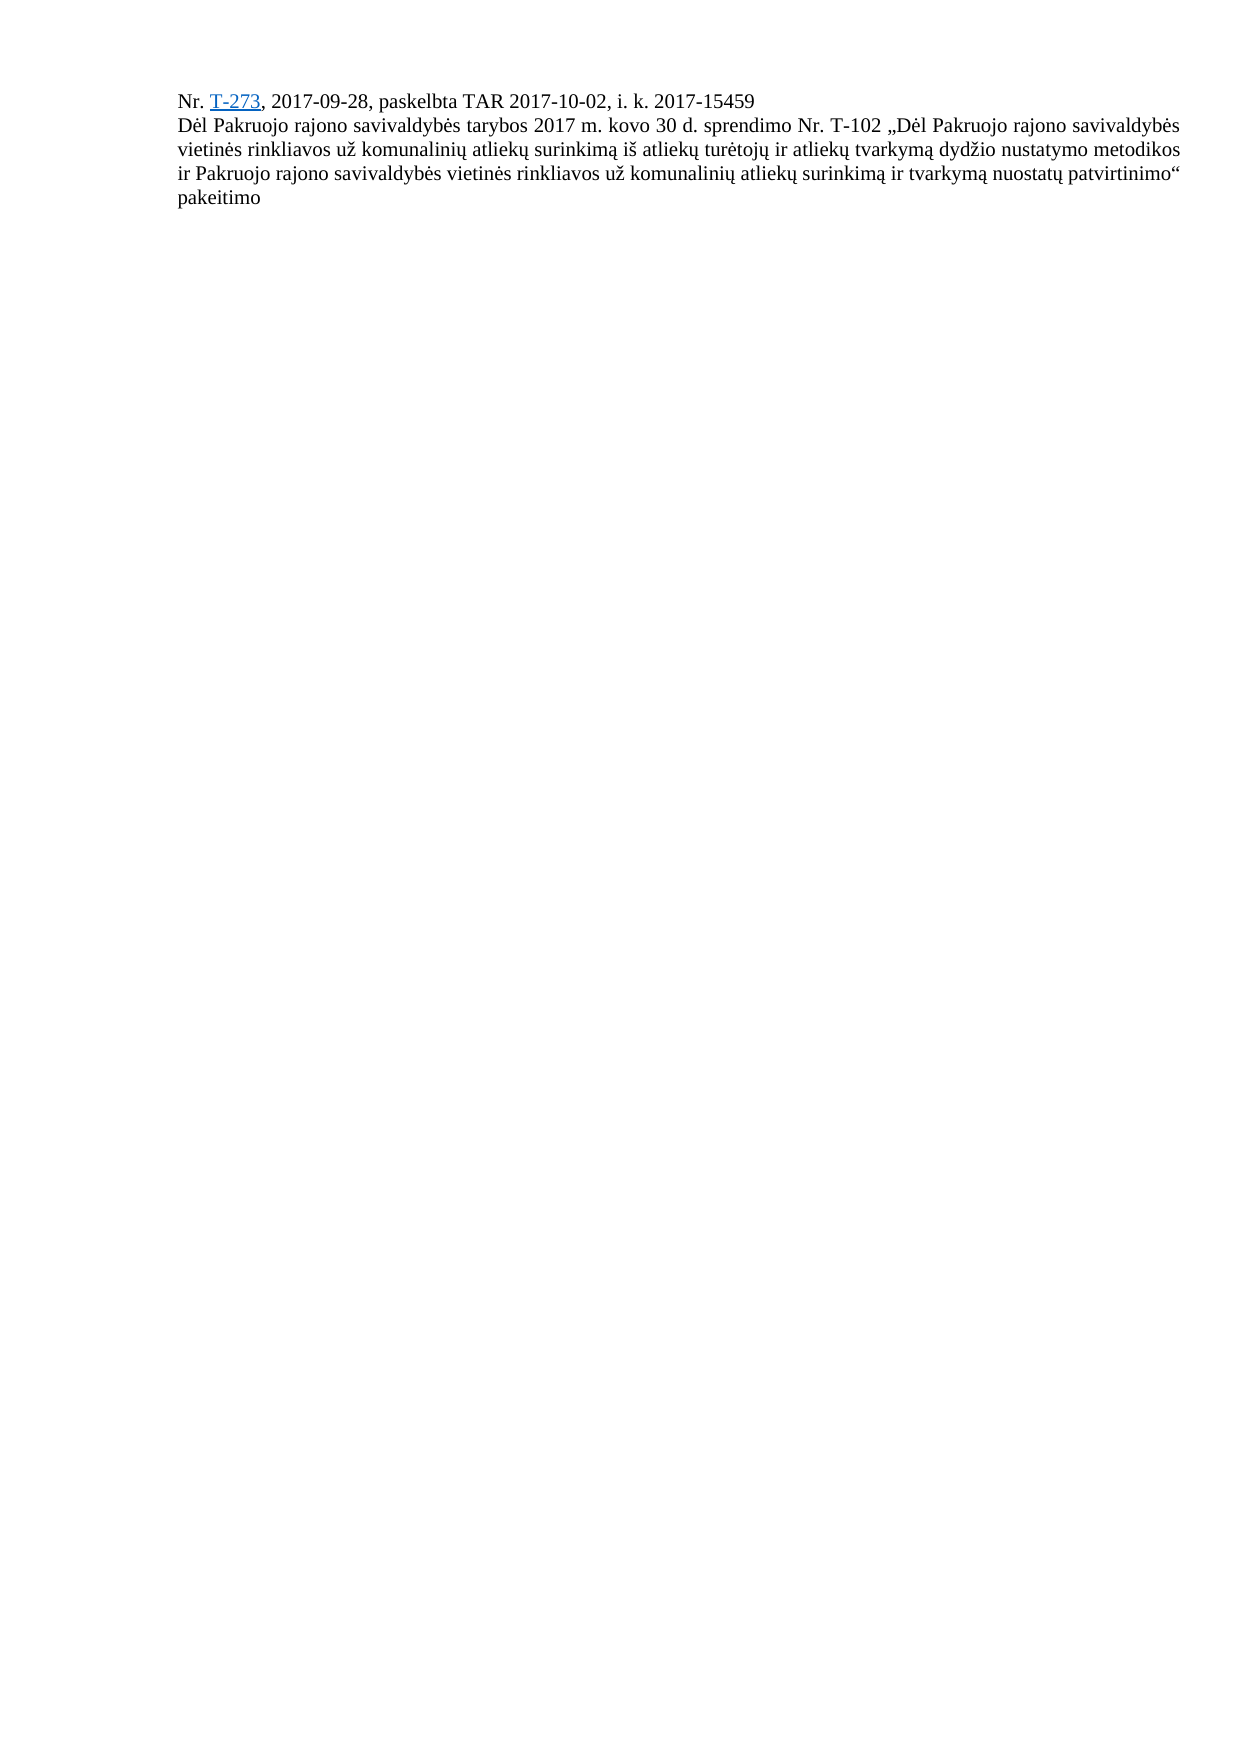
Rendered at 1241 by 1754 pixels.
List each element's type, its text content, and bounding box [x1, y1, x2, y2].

text Nr. T-273, 2017-09-28, paskelbta TAR 2017-10-02, i. k. 2017-15459 [177, 89, 1181, 113]
text Dėl Pakruojo rajono savivaldybės tarybos 2017 m. kovo 30 d. sprendimo Nr. T-102 „Dėl Pakruojo rajono savivaldybės vietinės rinkliavos už komunalinių atliekų surinkimą iš atliekų turėtojų ir atliekų tvarkymą dydžio nustatymo metodikos ir Pakruojo rajono savivaldybės vietinės rinkliavos už komunalinių atliekų surinkimą ir tvarkymą nuostatų patvirtinimo“ pakeitimo [177, 113, 1181, 209]
